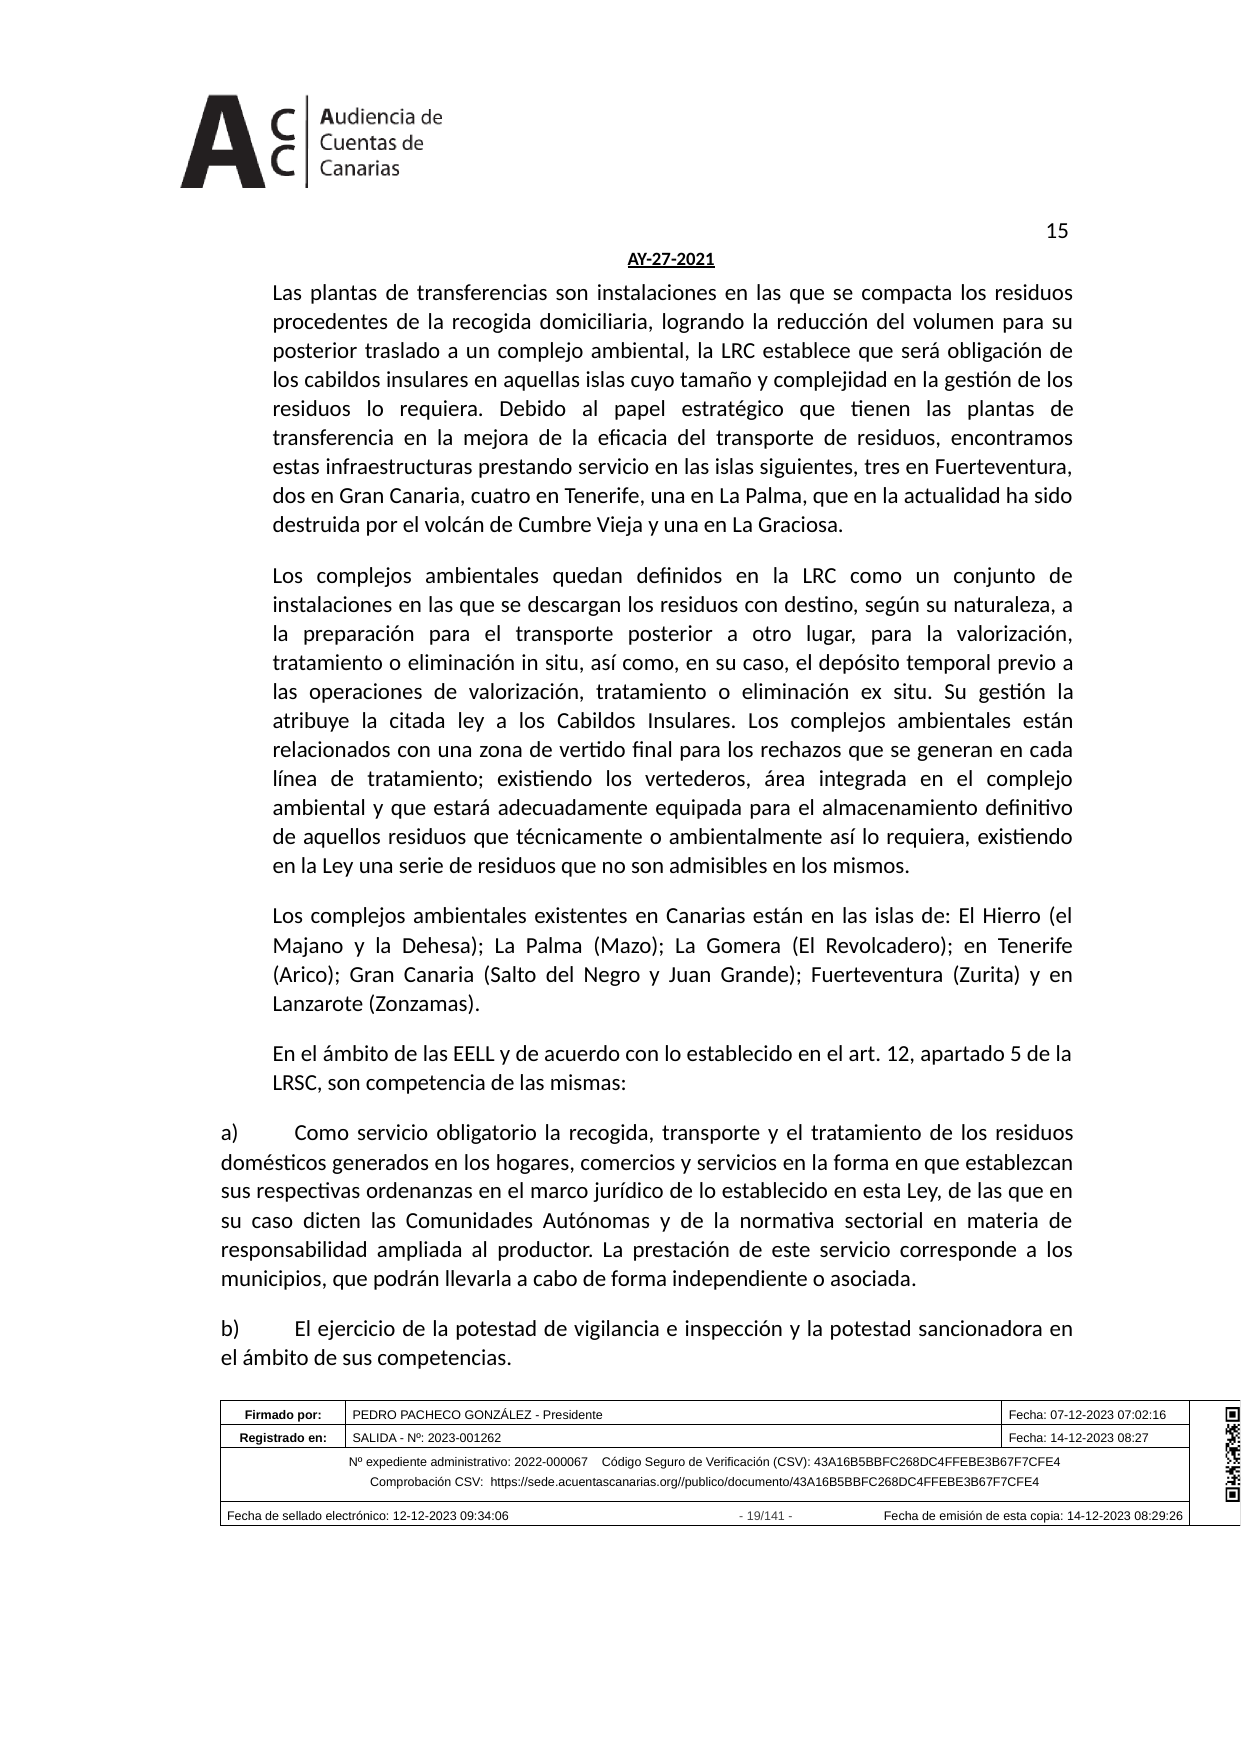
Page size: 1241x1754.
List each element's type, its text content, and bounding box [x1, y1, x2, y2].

list Como servicio obligatorio la recogida, transporte y el tratamiento de los residuos domésticos generados en los hogares, comercios y servicios en la forma en que establezcan sus respectivas ordenanzas en el marco jurídico de lo establecido en esta Ley, de las que en su caso dicten las Comunidades Autónomas y de la normativa sectorial en materia de responsabilidad ampliada al productor. La prestación de este servicio corresponde a los municipios, que podrán llevarla a cabo de forma independiente o asociada. [221, 1118, 1074, 1292]
text En el ámbito de las EELL y de acuerdo con lo establecido en el art. 12, apartado 5 de la LRSC, son competencia de las mismas: [272, 1039, 1074, 1096]
subtitle AY-27-2021 [251, 247, 1096, 269]
text Los complejos ambientales existentes en Canarias están en las islas de: El Hierro (el Majano y la Dehesa); La Palma (Mazo); La Gomera (El Revolcadero); en Tenerife (Arico); Gran Canaria (Salto del Negro y Juan Grande); Fuerteventura (Zurita) y en Lanzarote (Zonzamas). [272, 902, 1074, 1017]
list El ejercicio de la potestad de vigilancia e inspección y la potestad sancionadora en el ámbito de sus competencias. [221, 1314, 1074, 1371]
text Los complejos ambientales quedan definidos en la LRC como un conjunto de instalaciones en las que se descargan los residuos con destino, según su naturaleza, a la preparación para el transporte posterior a otro lugar, para la valorización, tratamiento o eliminación in situ, así como, en su caso, el depósito temporal previo a las operaciones de valorización, tratamiento o eliminación ex situ. Su gestión la atribuye la citada ley a los Cabildos Insulares. Los complejos ambientales están relacionados con una zona de vertido final para los rechazos que se generan en cada línea de tratamiento; existiendo los vertederos, área integrada en el complejo ambiental y que estará adecuadamente equipada para el almacenamiento definitivo de aquellos residuos que técnicamente o ambientalmente así lo requiera, existiendo en la Ley una serie de residuos que no son admisibles en los mismos. [272, 561, 1074, 879]
text 15 [221, 216, 1074, 244]
text Las plantas de transferencias son instalaciones en las que se compacta los residuos procedentes de la recogida domiciliaria, logrando la reducción del volumen para su posterior traslado a un complejo ambiental, la LRC establece que será obligación de los cabildos insulares en aquellas islas cuyo tamaño y complejidad en la gestión de los residuos lo requiera. Debido al papel estratégico que tienen las plantas de transferencia en la mejora de la eficacia del transporte de residuos, encontramos estas infraestructuras prestando servicio en las islas siguientes, tres en Fuerteventura, dos en Gran Canaria, cuatro en Tenerife, una en La Palma, que en la actualidad ha sido destruida por el volcán de Cumbre Vieja y una en La Graciosa. [272, 278, 1074, 538]
